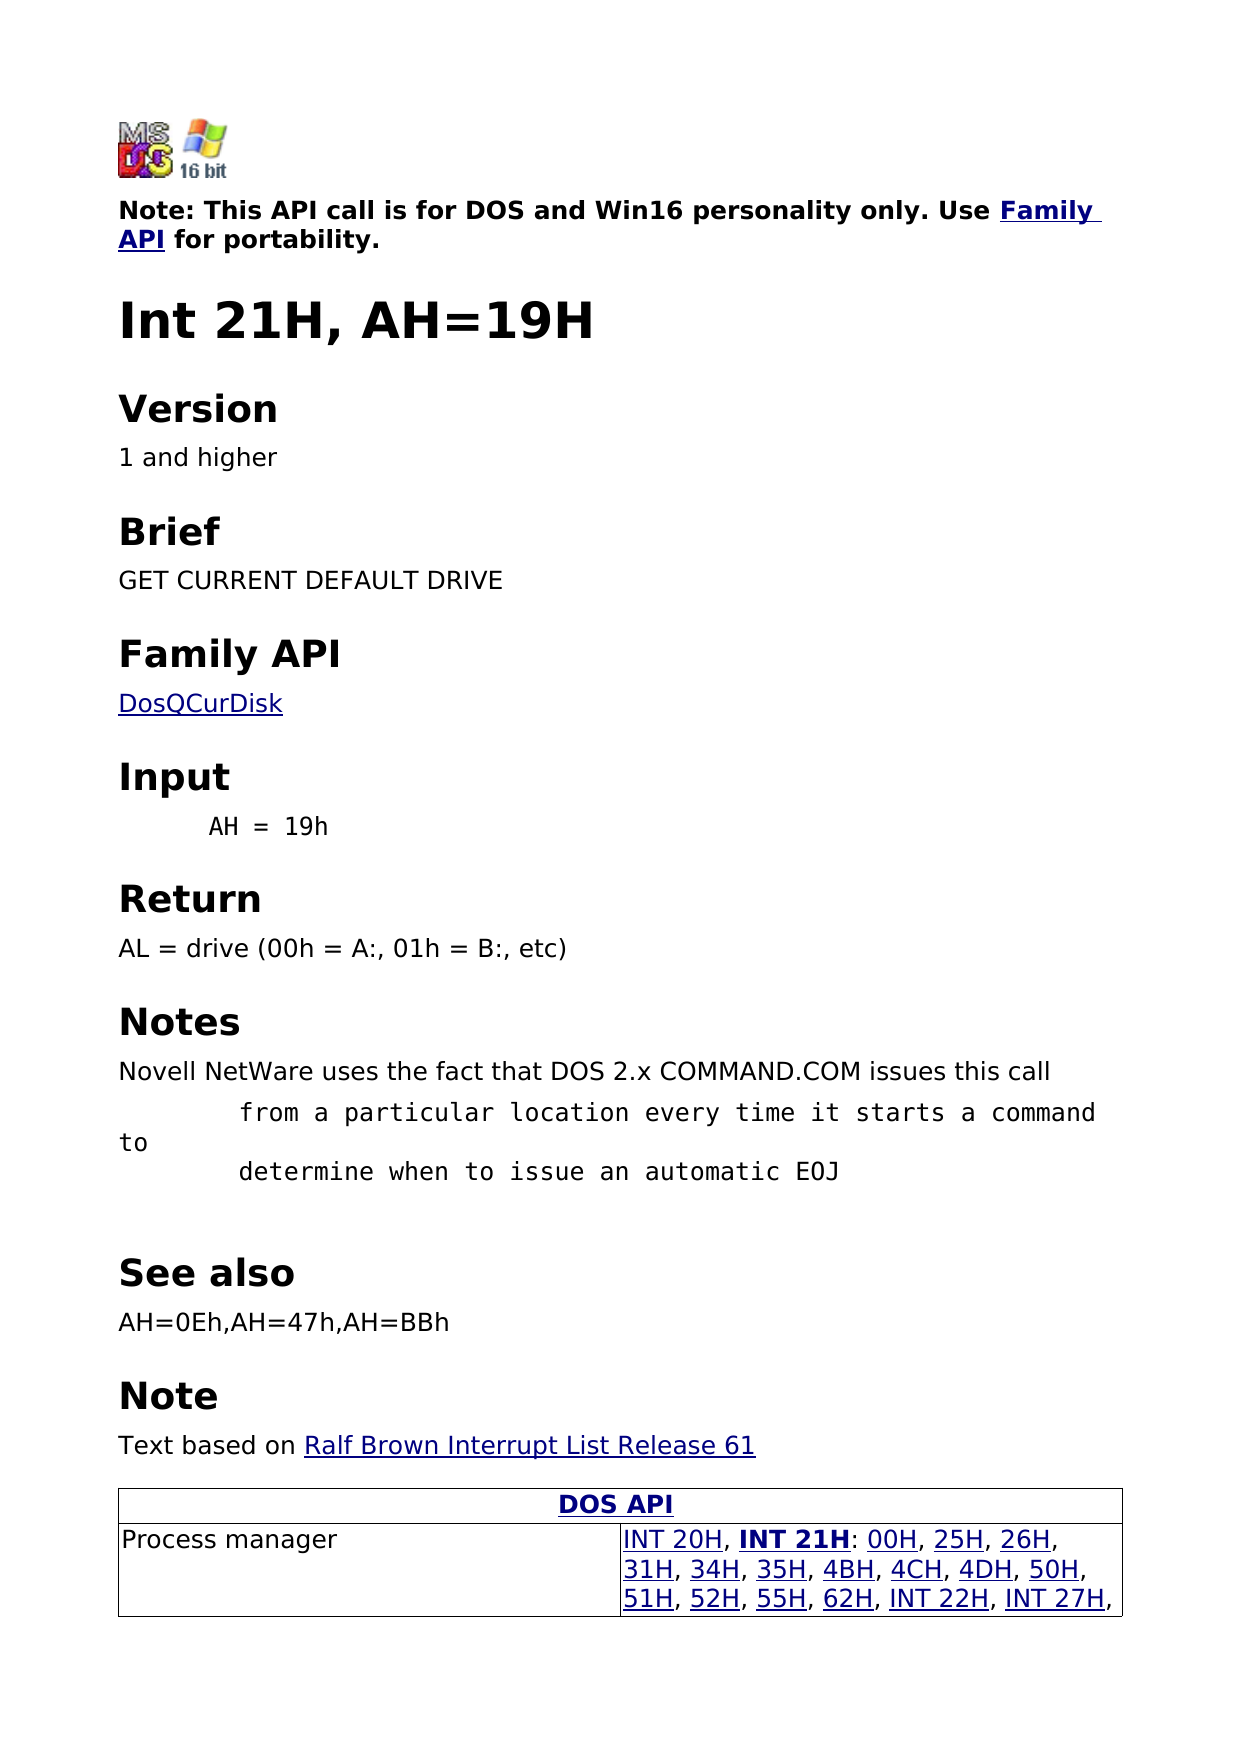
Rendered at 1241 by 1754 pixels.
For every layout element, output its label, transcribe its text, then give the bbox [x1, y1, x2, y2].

text GET CURRENT DEFAULT DRIVE [118, 566, 1122, 596]
subtitle See also [118, 1252, 1122, 1296]
text Note: This API call is for DOS and Win16 personality only. Use Family API for portability. [118, 196, 1122, 254]
subtitle Notes [118, 1001, 1122, 1044]
table_cell Process manager [119, 1524, 620, 1616]
text from a particular location every time it starts a command to determine when to issue an automatic EOJ [118, 1099, 1122, 1215]
subtitle Version [118, 387, 1122, 431]
table_header DOS API [119, 1489, 1122, 1523]
text AH=0Eh,AH=47h,AH=BBh [118, 1308, 1122, 1337]
table_cell INT 20H, INT 21H: 00H, 25H, 26H, 31H, 34H, 35H, 4BH, 4CH, 4DH, 50H, 51H, 52H, 55H, 62H, INT 22H, INT 27H, [621, 1524, 1122, 1616]
text Novell NetWare uses the fact that DOS 2.x COMMAND.COM issues this call [118, 1057, 1122, 1086]
subtitle Int 21H, AH=19H [118, 292, 1122, 350]
text AL = drive (00h = A:, 01h = B:, etc) [118, 934, 1122, 963]
subtitle Input [118, 756, 1122, 799]
text AH = 19h [118, 812, 1122, 841]
subtitle Brief [118, 510, 1122, 554]
subtitle Return [118, 878, 1122, 922]
text DosQCurDisk [118, 689, 1122, 718]
subtitle Family API [118, 633, 1122, 677]
picture [180, 118, 228, 178]
picture [118, 122, 173, 178]
subtitle Note [118, 1375, 1122, 1418]
text Text based on Ralf Brown Interrupt List Release 61 [118, 1431, 1122, 1460]
text 1 and higher [118, 444, 1122, 473]
